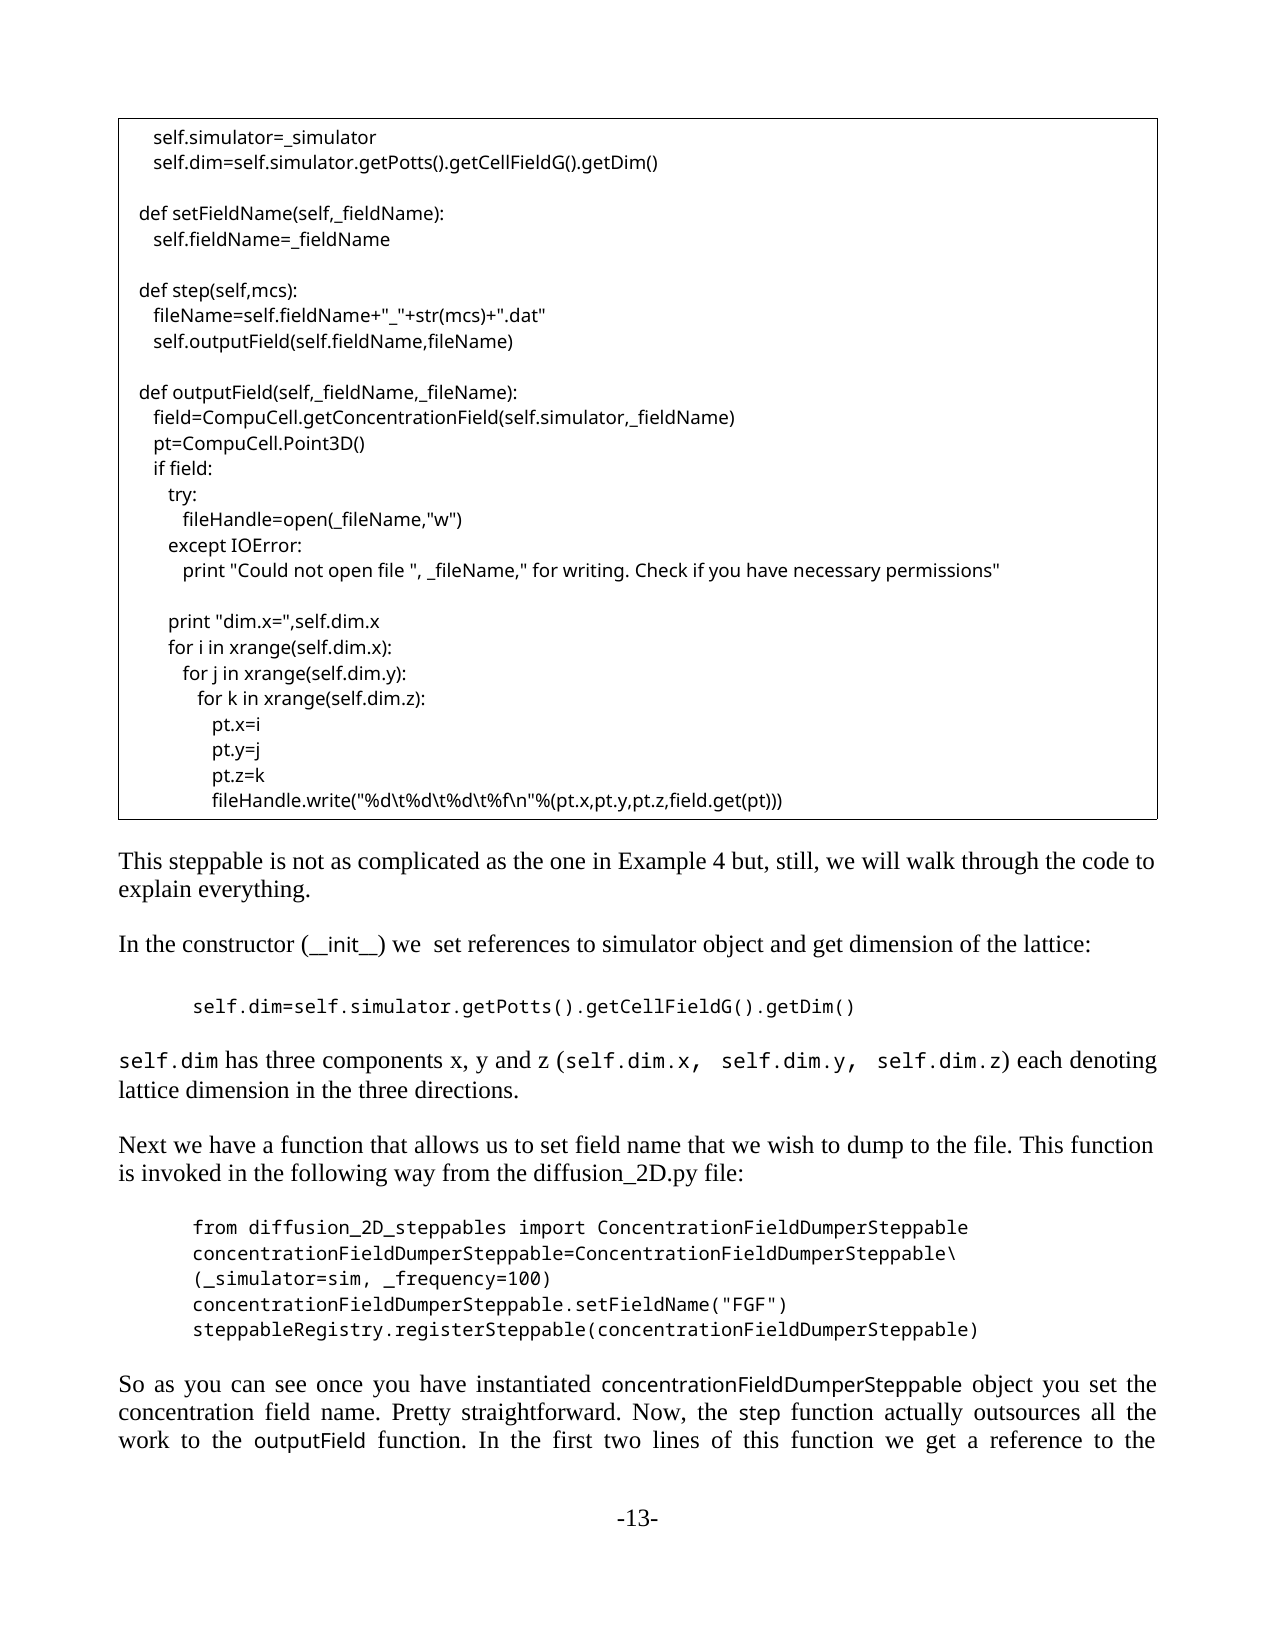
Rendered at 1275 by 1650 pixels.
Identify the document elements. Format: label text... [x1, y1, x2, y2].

text Next we have a function that allows us to set field name that we wish to dump to the file. This function is invoked in the following way from the diffusion_2D.py file: [118, 1131, 1157, 1187]
text (_simulator=sim, _frequency=100) [118, 1266, 1157, 1291]
text concentrationFieldDumperSteppable=ConcentrationFieldDumperSteppable\ [118, 1240, 1157, 1266]
text This steppable is not as complicated as the one in Example 4 but, still, we will walk through the code to explain everything. [118, 847, 1157, 903]
text self.dim=self.simulator.getPotts().getCellFieldG().getDim() [118, 993, 1157, 1018]
text steppableRegistry.registerSteppable(concentrationFieldDumperSteppable) [118, 1317, 1157, 1342]
text In the constructor (__init__) we set references to simulator object and get dimension of the lattice: [118, 930, 1157, 959]
table_header self.simulator=_simulator self.dim=self.simulator.getPotts().getCellFieldG().getDim() def setFieldName(self,_fieldName): self.fieldName=_fieldName def step(self,mcs): fileName=self.fieldName+"_"+str(mcs)+".dat" self.outputField(self.fieldName,fileName) def outputField(self,_fieldName,_fileName): field=CompuCell.getConcentrationField(self.simulator,_fieldName) pt=CompuCell.Point3D() if field: try: fileHandle=open(_fileName,"w") except IOError: print "Could not open file ", _fileName," for writing. Check if you have necessary permissions" print "dim.x=",self.dim.x for i in xrange(self.dim.x): for j in xrange(self.dim.y): for k in xrange(self.dim.z): pt.x=i pt.y=j pt.z=k fileHandle.write("%d\t%d\t%d\t%f\n"%(pt.x,pt.y,pt.z,field.get(pt))) [119, 119, 1157, 819]
text So as you can see once you have instantiated concentrationFieldDumperSteppable object you set the concentration field name. Pretty straightforward. Now, the step function actually outsources all the work to the outputField function. In the first two lines of this function we get a reference to the [118, 1370, 1157, 1455]
text concentrationFieldDumperSteppable.setFieldName("FGF") [118, 1291, 1157, 1317]
text self.dim has three components x, y and z (self.dim.x, self.dim.y, self.dim.z) each denoting lattice dimension in the three directions. [118, 1046, 1157, 1104]
text from diffusion_2D_steppables import ConcentrationFieldDumperSteppable [118, 1214, 1157, 1240]
